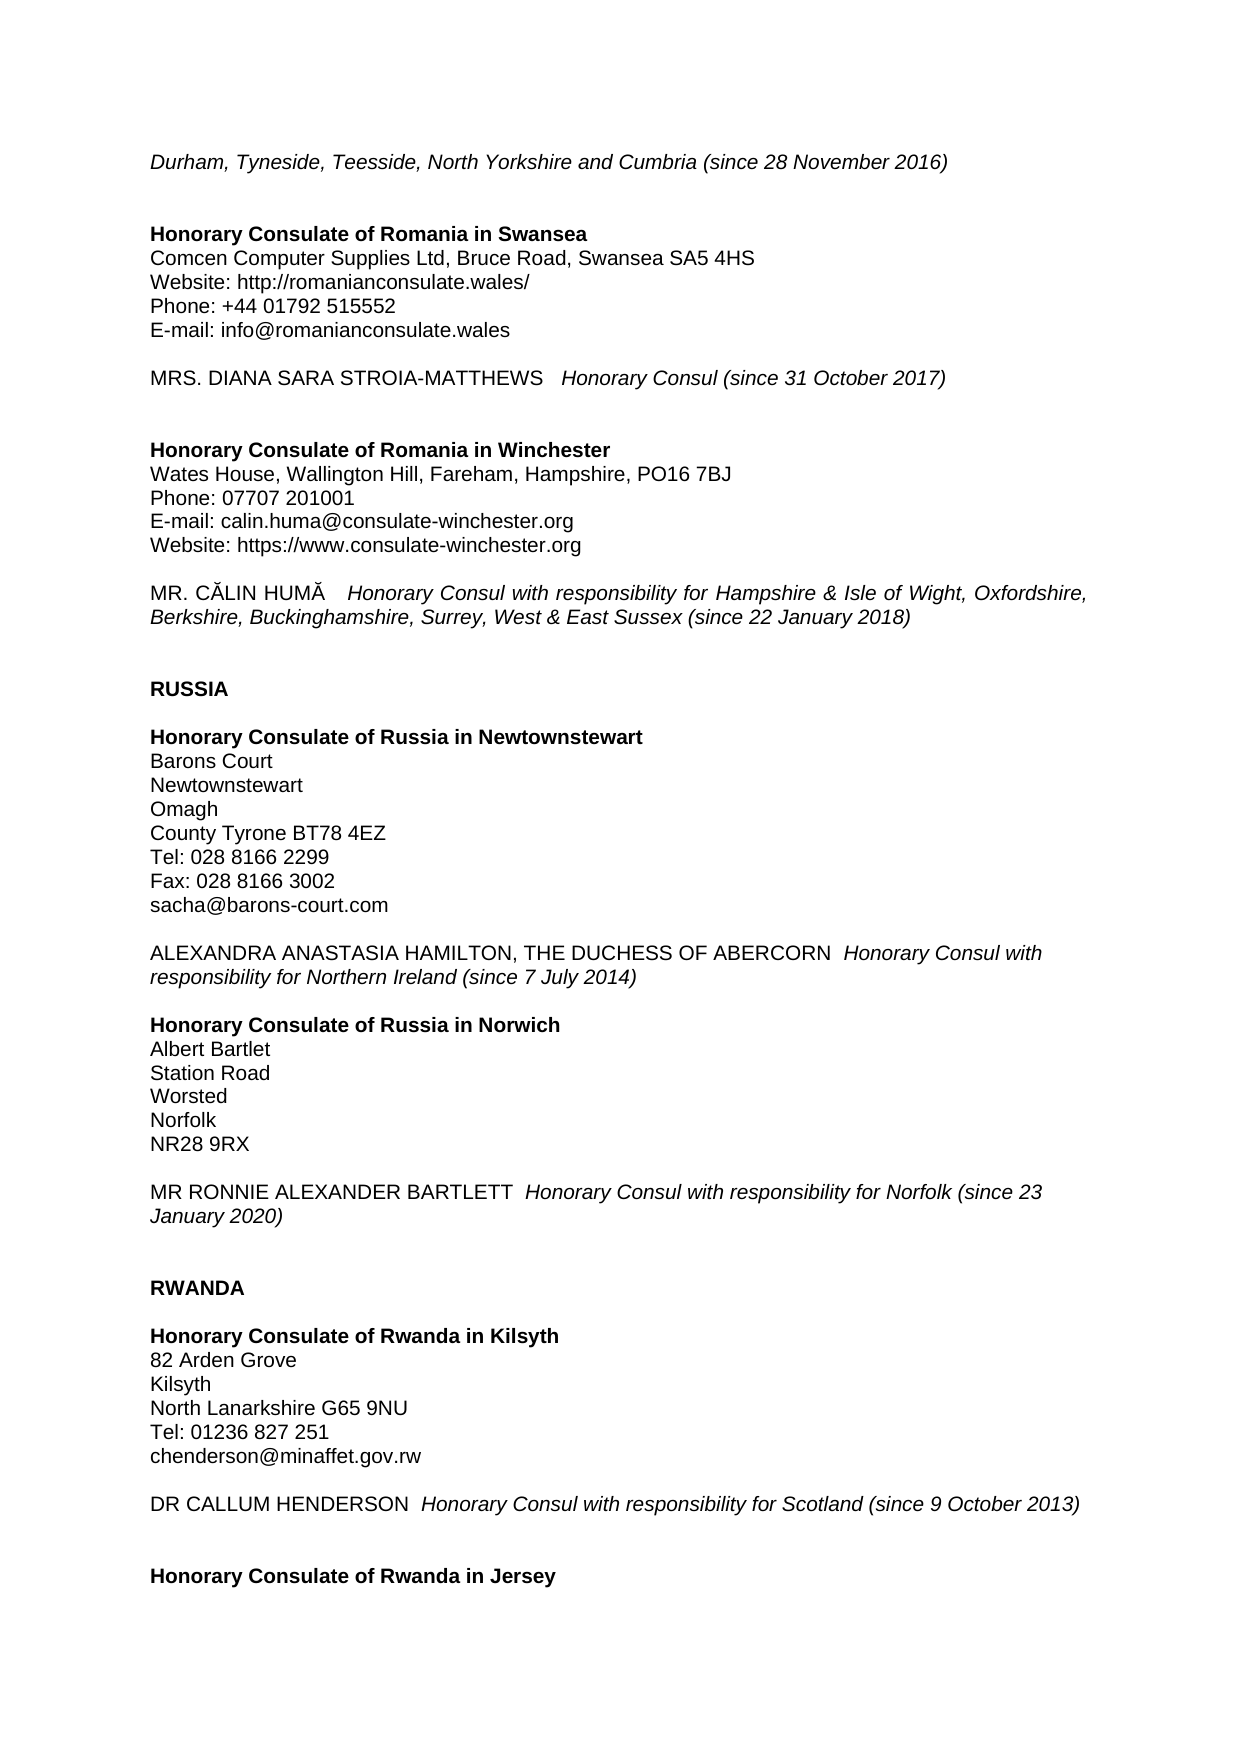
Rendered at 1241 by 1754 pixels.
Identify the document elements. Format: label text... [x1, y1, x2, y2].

text ALEXANDRA ANASTASIA HAMILTON, THE DUCHESS OF ABERCORN Honorary Consul with responsibility for Northern Ireland (since 7 July 2014) [150, 941, 1090, 988]
text sacha@barons-court.com [150, 893, 1090, 917]
text E-mail: calin.huma@consulate-winchester.org [150, 509, 1090, 533]
text MRS. DIANA SARA STROIA-MATTHEWS Honorary Consul (since 31 October 2017) [150, 366, 1090, 389]
text Fax: 028 8166 3002 [150, 869, 1090, 893]
text Durham, Tyneside, Teesside, North Yorkshire and Cumbria (since 28 November 2016) [150, 150, 1090, 174]
text DR CALLUM HENDERSON Honorary Consul with responsibility for Scotland (since 9 October 2013) [150, 1492, 1090, 1516]
text County Tyrone BT78 4EZ [150, 821, 1090, 845]
text Honorary Consulate of Rwanda in Jersey [150, 1563, 1090, 1587]
text Honorary Consulate of Russia in Norwich [150, 1012, 1090, 1036]
text RUSSIA [150, 677, 1090, 701]
text NR28 9RX [150, 1132, 1090, 1156]
text 82 Arden Grove [150, 1348, 1090, 1372]
text Honorary Consulate of Romania in Swansea [150, 222, 1090, 246]
text Norfolk [150, 1108, 1090, 1132]
text Station Road [150, 1060, 1090, 1084]
text Website: https://www.consulate-winchester.org [150, 533, 1090, 557]
text North Lanarkshire G65 9NU [150, 1396, 1090, 1420]
text Kilsyth [150, 1372, 1090, 1396]
text Wates House, Wallington Hill, Fareham, Hampshire, PO16 7BJ [150, 461, 1090, 485]
text Phone: 07707 201001 [150, 485, 1090, 509]
text Tel: 01236 827 251 [150, 1420, 1090, 1444]
text Honorary Consulate of Russia in Newtownstewart [150, 725, 1090, 749]
text Honorary Consulate of Rwanda in Kilsyth [150, 1324, 1090, 1348]
text Newtownstewart [150, 773, 1090, 797]
text Comcen Computer Supplies Ltd, Bruce Road, Swansea SA5 4HS [150, 246, 1090, 270]
text Honorary Consulate of Romania in Winchester [150, 437, 1090, 461]
text Omagh [150, 797, 1090, 821]
text MR. CĂLIN HUMĂ Honorary Consul with responsibility for Hampshire & Isle of Wight, Oxfordshire, Berkshire, Buckinghamshire, Surrey, West & East Sussex (since 22 January 2018) [150, 581, 1090, 629]
text Barons Court [150, 749, 1090, 773]
text chenderson@minaffet.gov.rw [150, 1444, 1090, 1468]
text Worsted [150, 1084, 1090, 1108]
text Tel: 028 8166 2299 [150, 845, 1090, 869]
text Albert Bartlet [150, 1036, 1090, 1060]
text Phone: +44 01792 515552 E-mail: info@romanianconsulate.wales [150, 294, 1090, 342]
text RWANDA [150, 1276, 1090, 1300]
text MR RONNIE ALEXANDER BARTLETT Honorary Consul with responsibility for Norfolk (since 23 January 2020) [150, 1180, 1090, 1228]
text Website: http://romanianconsulate.wales/ [150, 270, 1090, 294]
